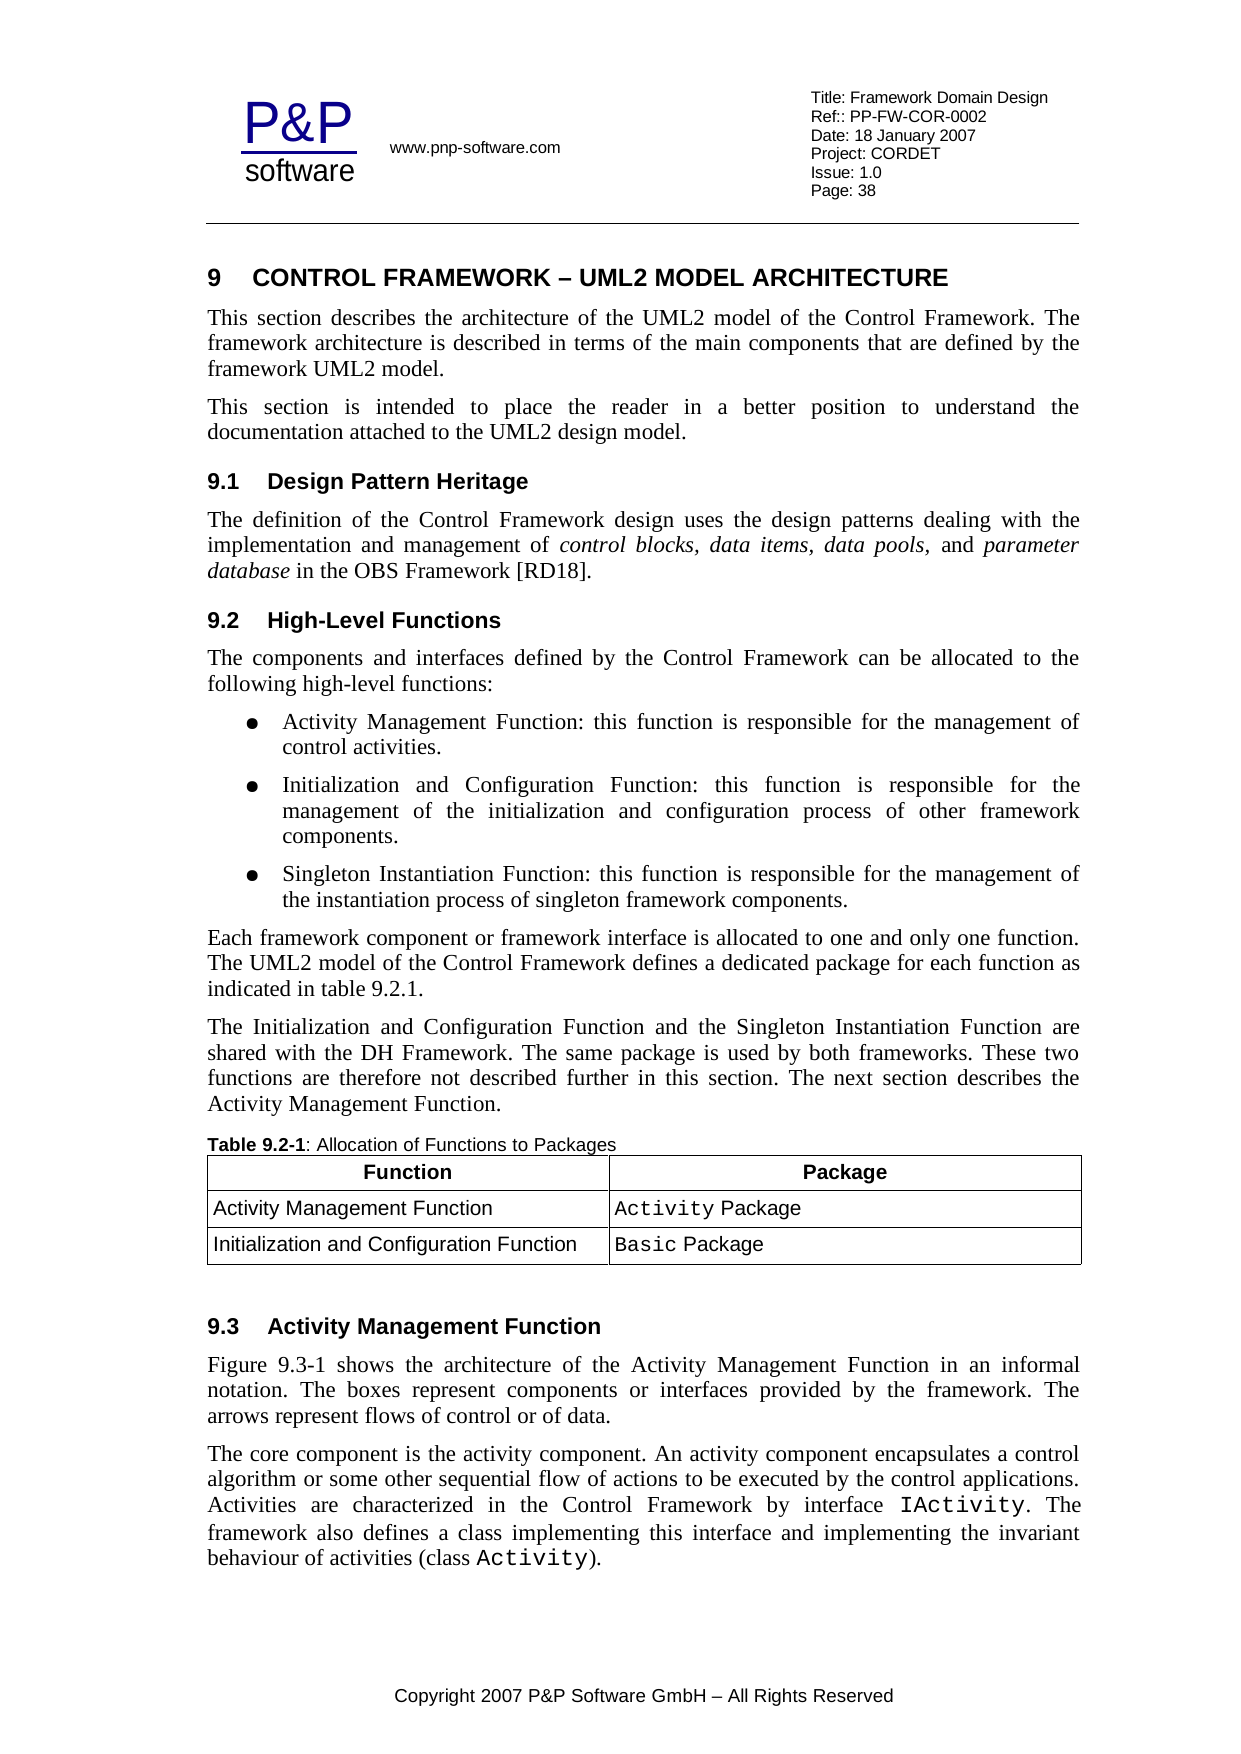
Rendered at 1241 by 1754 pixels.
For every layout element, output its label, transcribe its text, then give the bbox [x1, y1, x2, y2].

text Figure 9.3-1 shows the architecture of the Activity Management Function in an informal notation. The boxes represent components or interfaces provided by the framework. The arrows represent flows of control or of data. [207, 1352, 1081, 1428]
text The definition of the Control Framework design uses the design patterns dealing with the implementation and management of control blocks, data items, data pools, and parameter database in the OBS Framework [RD18]. [207, 507, 1081, 583]
text Table 9.2-1: Allocation of Functions to Packages [207, 1134, 1081, 1155]
subtitle CONTROL FRAMEWORK – UML2 MODEL ARCHITECTURE [207, 264, 1081, 292]
text The components and interfaces defined by the Control Framework can be allocated to the following high-level functions: [207, 645, 1081, 696]
table_cell Basic Package [610, 1228, 1081, 1264]
table_header Function [208, 1156, 608, 1190]
table_cell Activity Management Function [208, 1191, 608, 1227]
list Initialization and Configuration Function: this function is responsible for the management of the initialization and configuration process of other framework components. [244, 772, 1081, 849]
text The Initialization and Configuration Function and the Singleton Instantiation Function are shared with the DH Framework. The same package is used by both frameworks. These two functions are therefore not described further in this section. The next section describes the Activity Management Function. [207, 1014, 1081, 1116]
text The core component is the activity component. An activity component encapsulates a control algorithm or some other sequential flow of actions to be executed by the control applications. Activities are characterized in the Control Framework by interface IActivity. The framework also defines a class implementing this interface and implementing the invariant behaviour of activities (class Activity). [207, 1441, 1081, 1572]
table_header Package [610, 1156, 1081, 1190]
text This section is intended to place the reader in a better position to understand the documentation attached to the UML2 design model. [207, 393, 1081, 444]
text This section describes the architecture of the UML2 model of the Control Framework. The framework architecture is described in terms of the main components that are defined by the framework UML2 model. [207, 304, 1081, 381]
list Singleton Instantiation Function: this function is responsible for the management of the instantiation process of singleton framework components. [244, 861, 1081, 912]
table_cell Activity Package [610, 1191, 1081, 1227]
subtitle Design Pattern Heritage [207, 468, 1081, 494]
subtitle Activity Management Function [207, 1314, 1081, 1340]
text Each framework component or framework interface is allocated to one and only one function. The UML2 model of the Control Framework defines a dedicated package for each function as indicated in table 9.2.1. [207, 925, 1081, 1001]
table_cell Initialization and Configuration Function [208, 1228, 608, 1264]
subtitle High-Level Functions [207, 607, 1081, 633]
list Activity Management Function: this function is responsible for the management of control activities. [244, 709, 1081, 760]
